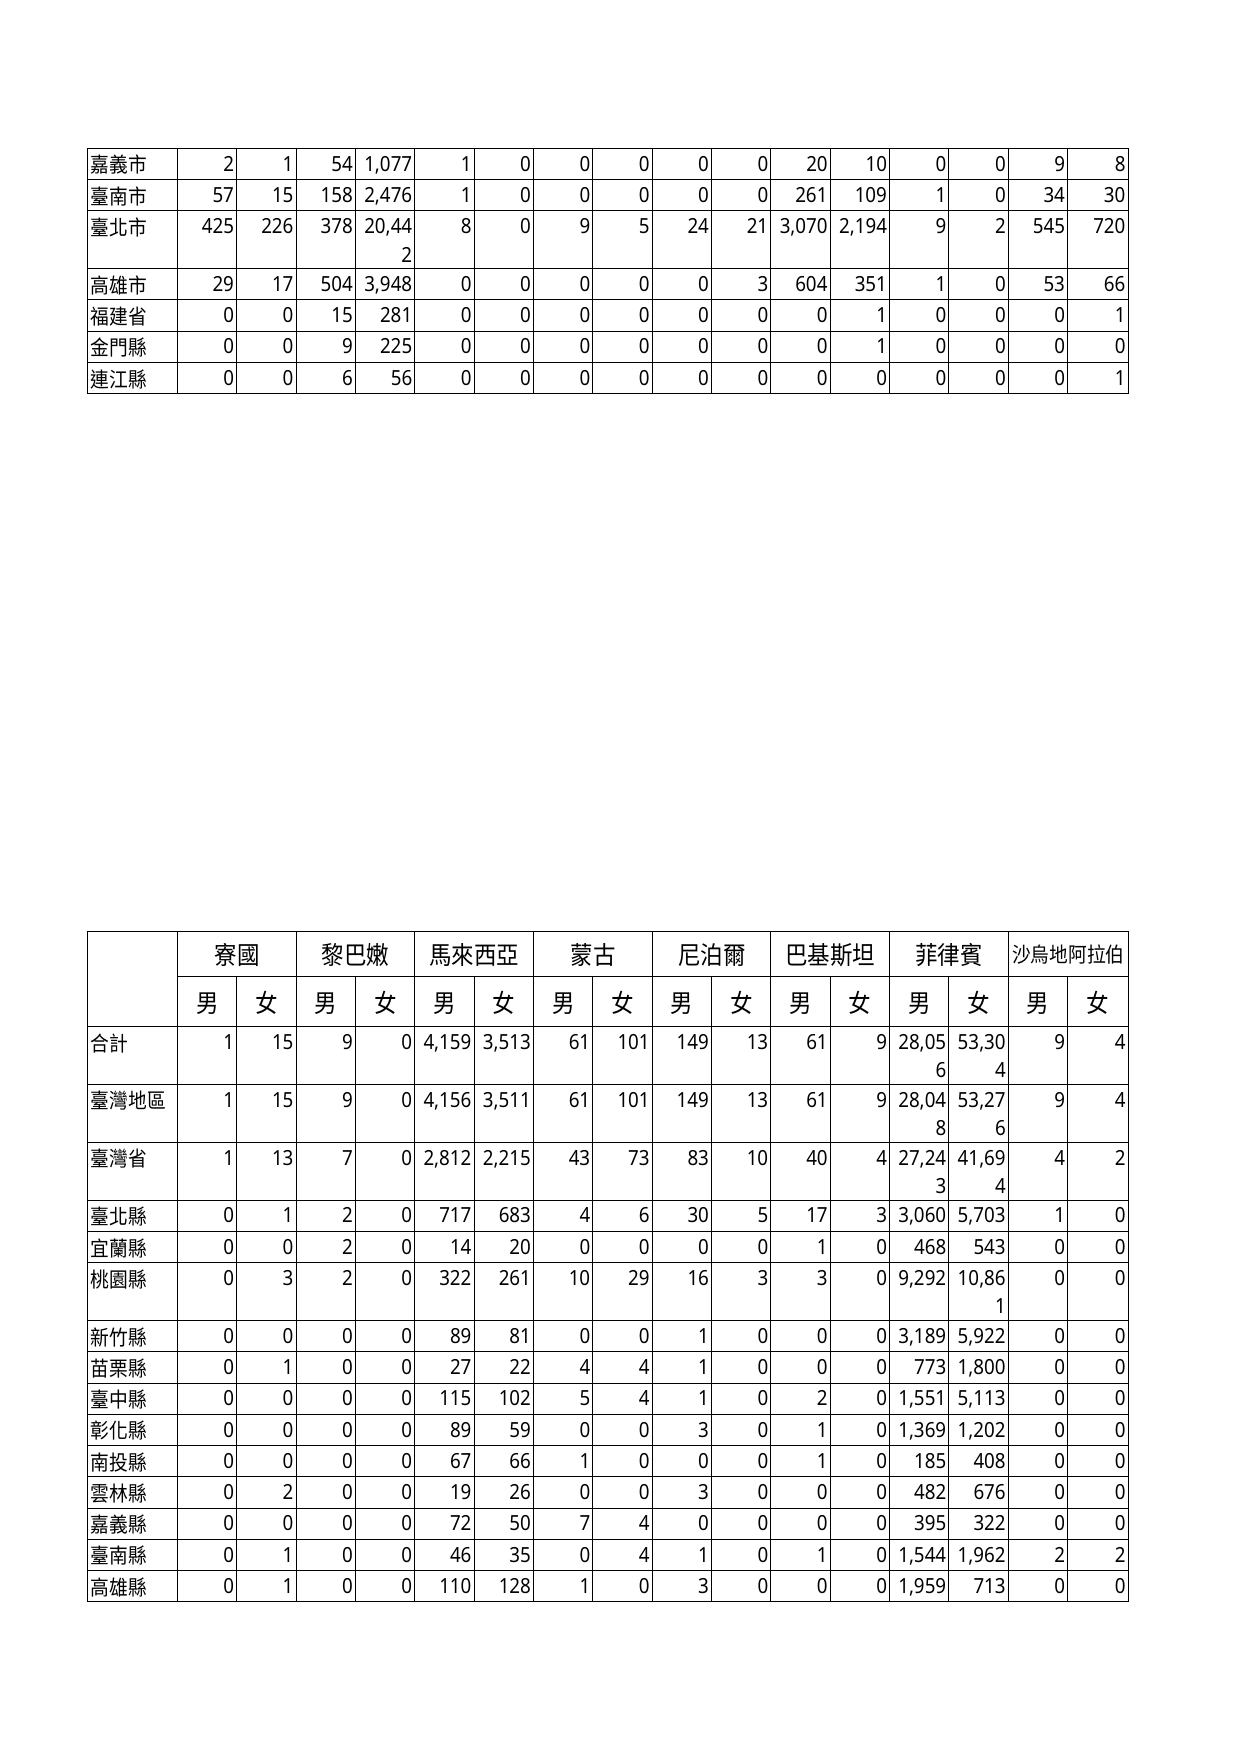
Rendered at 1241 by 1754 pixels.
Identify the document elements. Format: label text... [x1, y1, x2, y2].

table_cell 3,189 [890, 1321, 948, 1351]
table_cell 0 [534, 1415, 592, 1445]
table_cell 0 [237, 1509, 296, 1539]
table_cell 女 [356, 977, 414, 1026]
table_cell 0 [475, 300, 533, 331]
table_cell 1 [237, 1201, 296, 1231]
table_cell 0 [1009, 1571, 1067, 1601]
table_cell 0 [712, 1384, 770, 1414]
table_cell 0 [237, 363, 296, 393]
table_cell 0 [297, 1384, 355, 1414]
table_cell 0 [1068, 1263, 1128, 1320]
table_cell 男 [771, 977, 830, 1026]
table_cell 0 [415, 363, 474, 393]
table_cell 0 [237, 300, 296, 331]
table_cell 0 [475, 149, 533, 179]
table_cell 臺北市 [88, 211, 177, 268]
table_cell 0 [178, 1352, 236, 1382]
table_cell 9 [297, 1027, 355, 1084]
table_cell 4 [831, 1143, 889, 1199]
table_cell 1 [890, 180, 948, 210]
table_cell 185 [890, 1446, 948, 1476]
table_cell 0 [712, 149, 770, 179]
table_cell 0 [1009, 332, 1067, 362]
table_cell 0 [653, 332, 711, 362]
table_cell 0 [1068, 1446, 1128, 1476]
table_cell 2 [297, 1201, 355, 1231]
table_cell 0 [949, 149, 1008, 179]
table_cell 101 [593, 1027, 652, 1084]
table_cell 臺南市 [88, 180, 177, 210]
table_cell 0 [356, 1201, 414, 1231]
table_cell 0 [534, 332, 592, 362]
table_cell 0 [831, 363, 889, 393]
table_cell 1 [415, 180, 474, 210]
table_cell 連江縣 [88, 363, 177, 393]
table_cell 1,551 [890, 1384, 948, 1414]
table_cell 61 [771, 1027, 830, 1084]
table_cell 0 [831, 1321, 889, 1351]
table_cell 宜蘭縣 [88, 1232, 177, 1262]
table_cell 0 [297, 1509, 355, 1539]
table_cell 29 [593, 1263, 652, 1320]
table_cell 男 [534, 977, 592, 1026]
table_cell 322 [415, 1263, 474, 1320]
table_cell 46 [415, 1540, 474, 1570]
table_cell 24 [653, 211, 711, 268]
table_cell 0 [712, 1415, 770, 1445]
table_cell 5 [593, 211, 652, 268]
table_cell 0 [890, 149, 948, 179]
table_cell 0 [178, 1571, 236, 1601]
table_cell 29 [178, 269, 236, 299]
table_cell 0 [356, 1143, 414, 1199]
table_cell 30 [1068, 180, 1128, 210]
table_cell 0 [653, 149, 711, 179]
table_cell 0 [593, 1232, 652, 1262]
table_cell 10 [712, 1143, 770, 1199]
table_cell 61 [771, 1085, 830, 1142]
table_cell 66 [1068, 269, 1128, 299]
table_cell 15 [237, 1027, 296, 1084]
table_cell 0 [1068, 332, 1128, 362]
table_cell 5 [712, 1201, 770, 1231]
table_header 黎巴嫩 [297, 932, 414, 976]
table_cell 0 [593, 363, 652, 393]
table_cell 7 [297, 1143, 355, 1199]
table_cell 女 [712, 977, 770, 1026]
table_cell 0 [534, 180, 592, 210]
table_cell 0 [831, 1384, 889, 1414]
table_cell 9 [297, 332, 355, 362]
table_cell 女 [593, 977, 652, 1026]
table_cell 1,962 [949, 1540, 1008, 1570]
table_cell 2 [771, 1384, 830, 1414]
table_cell 男 [178, 977, 236, 1026]
table_cell 0 [297, 1540, 355, 1570]
table_cell 0 [178, 1477, 236, 1507]
table_cell 0 [712, 1232, 770, 1262]
table_cell 0 [593, 180, 652, 210]
table_cell 0 [593, 300, 652, 331]
table_cell 102 [475, 1384, 533, 1414]
table_cell 261 [771, 180, 830, 210]
table_cell 0 [653, 180, 711, 210]
table_cell 0 [534, 1232, 592, 1262]
table_cell 福建省 [88, 300, 177, 331]
table_cell 0 [712, 363, 770, 393]
table_cell 南投縣 [88, 1446, 177, 1476]
table_cell 395 [890, 1509, 948, 1539]
table_cell 9 [297, 1085, 355, 1142]
table_cell 0 [831, 1540, 889, 1570]
table_cell 110 [415, 1571, 474, 1601]
table_cell 20 [771, 149, 830, 179]
table_cell 0 [831, 1352, 889, 1382]
table_cell 0 [237, 332, 296, 362]
table_cell 0 [831, 1263, 889, 1320]
table_cell 0 [771, 1321, 830, 1351]
table_cell 0 [890, 332, 948, 362]
table_cell 0 [593, 1477, 652, 1507]
table_cell 新竹縣 [88, 1321, 177, 1351]
table_cell 226 [237, 211, 296, 268]
table_cell 54 [297, 149, 355, 179]
table_cell 4,159 [415, 1027, 474, 1084]
table_cell 女 [237, 977, 296, 1026]
table_cell 482 [890, 1477, 948, 1507]
table_cell 1 [771, 1232, 830, 1262]
table_cell 臺灣地區 [88, 1085, 177, 1142]
table_cell 0 [475, 269, 533, 299]
table_cell 0 [653, 1446, 711, 1476]
table_cell 10,861 [949, 1263, 1008, 1320]
table_cell 0 [1068, 1201, 1128, 1231]
table_cell 89 [415, 1321, 474, 1351]
table_cell 20,442 [356, 211, 414, 268]
table_cell 13 [712, 1085, 770, 1142]
table_cell 1 [237, 1352, 296, 1382]
table_cell 男 [1009, 977, 1067, 1026]
table_cell 0 [297, 1352, 355, 1382]
table_cell 72 [415, 1509, 474, 1539]
table_cell 61 [534, 1085, 592, 1142]
table_cell 合計 [88, 1027, 177, 1084]
table_cell 35 [475, 1540, 533, 1570]
table_cell 0 [534, 269, 592, 299]
table_cell 0 [593, 1446, 652, 1476]
table_cell 3 [712, 269, 770, 299]
table_cell 0 [237, 1232, 296, 1262]
table_cell 0 [771, 1352, 830, 1382]
table_cell 0 [593, 149, 652, 179]
table_cell 16 [653, 1263, 711, 1320]
table_cell 2 [949, 211, 1008, 268]
table_cell 1,959 [890, 1571, 948, 1601]
table_cell 1,800 [949, 1352, 1008, 1382]
table_cell 0 [1068, 1321, 1128, 1351]
table_cell 128 [475, 1571, 533, 1601]
table_cell 322 [949, 1509, 1008, 1539]
table_cell 1 [237, 1540, 296, 1570]
table_cell 43 [534, 1143, 592, 1199]
table_cell 0 [593, 1415, 652, 1445]
table_cell 3,060 [890, 1201, 948, 1231]
table_cell 3 [653, 1571, 711, 1601]
table_cell 0 [712, 1352, 770, 1382]
table_cell 0 [178, 1232, 236, 1262]
table_header 菲律賓 [890, 932, 1008, 976]
table_cell 22 [475, 1352, 533, 1382]
table_cell 1 [237, 149, 296, 179]
table_cell 261 [475, 1263, 533, 1320]
table_cell 4 [593, 1352, 652, 1382]
table_cell 5 [534, 1384, 592, 1414]
table_cell 676 [949, 1477, 1008, 1507]
table_cell 0 [831, 1571, 889, 1601]
table_header 尼泊爾 [653, 932, 770, 976]
table_cell 2 [178, 149, 236, 179]
table_cell 50 [475, 1509, 533, 1539]
table_cell 0 [297, 1571, 355, 1601]
table_cell 604 [771, 269, 830, 299]
table_cell 3 [712, 1263, 770, 1320]
table_cell 0 [1009, 1263, 1067, 1320]
table_cell 26 [475, 1477, 533, 1507]
table_cell 男 [653, 977, 711, 1026]
table_cell 15 [297, 300, 355, 331]
table_cell 17 [237, 269, 296, 299]
table_cell 7 [534, 1509, 592, 1539]
table_cell 545 [1009, 211, 1067, 268]
table_cell 0 [1009, 1384, 1067, 1414]
table_cell 2,215 [475, 1143, 533, 1199]
table_cell 0 [1009, 300, 1067, 331]
table_cell 4 [534, 1352, 592, 1382]
table_header 蒙古 [534, 932, 652, 976]
table_cell 0 [593, 1571, 652, 1601]
table_cell 1 [1068, 363, 1128, 393]
table_cell 0 [831, 1415, 889, 1445]
table_cell 臺灣省 [88, 1143, 177, 1199]
table_cell 683 [475, 1201, 533, 1231]
table_cell 3,513 [475, 1027, 533, 1084]
table_cell 0 [178, 300, 236, 331]
table_cell 6 [593, 1201, 652, 1231]
table_cell 0 [593, 1321, 652, 1351]
table_cell 0 [534, 300, 592, 331]
table_cell 1 [1068, 300, 1128, 331]
table_cell 0 [771, 1571, 830, 1601]
table_cell 2 [237, 1477, 296, 1507]
table_cell 15 [237, 180, 296, 210]
table_cell 0 [771, 332, 830, 362]
table_header 沙烏地阿拉伯 [1009, 932, 1128, 976]
table_cell 高雄縣 [88, 1571, 177, 1601]
table_cell 713 [949, 1571, 1008, 1601]
table_cell 27 [415, 1352, 474, 1382]
table_cell 女 [475, 977, 533, 1026]
table_cell 5,703 [949, 1201, 1008, 1231]
table_cell 0 [949, 363, 1008, 393]
table_cell 0 [593, 269, 652, 299]
table_cell 1 [653, 1352, 711, 1382]
table_cell 9 [831, 1027, 889, 1084]
table_cell 773 [890, 1352, 948, 1382]
table_cell 3,948 [356, 269, 414, 299]
table_cell 1 [890, 269, 948, 299]
table_cell 0 [712, 180, 770, 210]
table_cell 0 [356, 1085, 414, 1142]
table_cell 3,070 [771, 211, 830, 268]
table_cell 4 [593, 1384, 652, 1414]
table_cell 0 [653, 269, 711, 299]
table_cell 0 [178, 1321, 236, 1351]
table_cell 0 [356, 1321, 414, 1351]
table_cell 9 [1009, 149, 1067, 179]
table_cell 9 [1009, 1027, 1067, 1084]
table_cell 9,292 [890, 1263, 948, 1320]
table_cell 0 [653, 1232, 711, 1262]
table_cell 0 [593, 332, 652, 362]
table_cell 女 [1068, 977, 1128, 1026]
table_cell 717 [415, 1201, 474, 1231]
table_cell 2,812 [415, 1143, 474, 1199]
table_cell 0 [949, 332, 1008, 362]
table_cell 425 [178, 211, 236, 268]
table_cell 金門縣 [88, 332, 177, 362]
table_cell 臺中縣 [88, 1384, 177, 1414]
table_cell 0 [297, 1446, 355, 1476]
table_cell 1,544 [890, 1540, 948, 1570]
table_cell 1 [178, 1143, 236, 1199]
table_cell 0 [771, 1477, 830, 1507]
table_cell 0 [1068, 1509, 1128, 1539]
table_cell 0 [415, 300, 474, 331]
table_cell 0 [890, 300, 948, 331]
table_cell 1 [178, 1085, 236, 1142]
table_cell 1,202 [949, 1415, 1008, 1445]
table_cell 1 [653, 1540, 711, 1570]
table_cell 0 [534, 1477, 592, 1507]
table_cell 0 [1009, 363, 1067, 393]
table_cell 2 [297, 1232, 355, 1262]
table_cell 8 [415, 211, 474, 268]
table_cell 408 [949, 1446, 1008, 1476]
table_cell 0 [356, 1232, 414, 1262]
table_cell 雲林縣 [88, 1477, 177, 1507]
table_cell 89 [415, 1415, 474, 1445]
table_cell 4 [534, 1201, 592, 1231]
table_cell 20 [475, 1232, 533, 1262]
table_cell 81 [475, 1321, 533, 1351]
table_cell 0 [712, 332, 770, 362]
table_cell 0 [653, 363, 711, 393]
table_cell 9 [534, 211, 592, 268]
table_cell 3 [831, 1201, 889, 1231]
table_cell 0 [831, 1509, 889, 1539]
table_cell 0 [237, 1384, 296, 1414]
table_cell 378 [297, 211, 355, 268]
table_cell 0 [831, 1477, 889, 1507]
table_cell 9 [831, 1085, 889, 1142]
table_cell 9 [1009, 1085, 1067, 1142]
table_cell 3 [237, 1263, 296, 1320]
table_cell 0 [534, 1321, 592, 1351]
table_cell 0 [415, 332, 474, 362]
table_cell 0 [356, 1571, 414, 1601]
table_cell 彰化縣 [88, 1415, 177, 1445]
table_cell 1 [831, 332, 889, 362]
table_cell 3 [771, 1263, 830, 1320]
table_cell 2 [297, 1263, 355, 1320]
table_cell 351 [831, 269, 889, 299]
table_cell 0 [356, 1540, 414, 1570]
table_cell 1 [237, 1571, 296, 1601]
table_cell 0 [771, 300, 830, 331]
table_cell 0 [1068, 1571, 1128, 1601]
table_cell 15 [237, 1085, 296, 1142]
table_cell 1 [771, 1446, 830, 1476]
table_cell 3 [653, 1415, 711, 1445]
table_cell 0 [356, 1352, 414, 1382]
table_cell 0 [1068, 1415, 1128, 1445]
table_cell 281 [356, 300, 414, 331]
table_cell 19 [415, 1477, 474, 1507]
table_cell 1 [653, 1321, 711, 1351]
table_cell 0 [534, 1540, 592, 1570]
table_cell 0 [949, 300, 1008, 331]
table_cell 67 [415, 1446, 474, 1476]
table_cell 0 [712, 1477, 770, 1507]
table_cell 男 [415, 977, 474, 1026]
table_header [88, 932, 177, 1026]
table_cell 0 [356, 1415, 414, 1445]
table_cell 0 [178, 363, 236, 393]
table_cell 苗栗縣 [88, 1352, 177, 1382]
table_cell 504 [297, 269, 355, 299]
table_cell 83 [653, 1143, 711, 1199]
table_cell 21 [712, 211, 770, 268]
table_cell 1 [771, 1415, 830, 1445]
table_header 寮國 [178, 932, 296, 976]
table_cell 0 [178, 1509, 236, 1539]
table_cell 1 [771, 1540, 830, 1570]
table_cell 34 [1009, 180, 1067, 210]
table_cell 0 [475, 180, 533, 210]
table_cell 4 [593, 1540, 652, 1570]
table_cell 0 [356, 1027, 414, 1084]
table_cell 4 [1068, 1085, 1128, 1142]
table_cell 0 [178, 1263, 236, 1320]
table_cell 59 [475, 1415, 533, 1445]
table_cell 40 [771, 1143, 830, 1199]
table_cell 30 [653, 1201, 711, 1231]
table_cell 0 [356, 1509, 414, 1539]
table_cell 2,476 [356, 180, 414, 210]
table_cell 0 [1068, 1384, 1128, 1414]
table_cell 5,113 [949, 1384, 1008, 1414]
table_cell 0 [712, 1446, 770, 1476]
table_cell 0 [949, 180, 1008, 210]
table_cell 27,243 [890, 1143, 948, 1199]
table_cell 臺北縣 [88, 1201, 177, 1231]
table_cell 13 [237, 1143, 296, 1199]
table_cell 4 [1009, 1143, 1067, 1199]
table_cell 0 [237, 1446, 296, 1476]
table_cell 149 [653, 1085, 711, 1142]
table_cell 28,048 [890, 1085, 948, 1142]
table_cell 0 [1009, 1415, 1067, 1445]
table_cell 0 [178, 1201, 236, 1231]
table_cell 0 [178, 1415, 236, 1445]
table_cell 0 [1068, 1477, 1128, 1507]
table_cell 2 [1009, 1540, 1067, 1570]
table_cell 高雄市 [88, 269, 177, 299]
table_cell 0 [712, 1571, 770, 1601]
table_cell 0 [653, 1509, 711, 1539]
table_cell 0 [831, 1232, 889, 1262]
table_cell 0 [712, 300, 770, 331]
table_cell 149 [653, 1027, 711, 1084]
table_cell 1 [415, 149, 474, 179]
table_cell 嘉義市 [88, 149, 177, 179]
table_cell 0 [475, 363, 533, 393]
table_cell 4,156 [415, 1085, 474, 1142]
table_cell 0 [356, 1477, 414, 1507]
table_cell 女 [949, 977, 1008, 1026]
table_cell 1 [534, 1446, 592, 1476]
table_cell 101 [593, 1085, 652, 1142]
table_cell 0 [178, 1446, 236, 1476]
table_cell 53 [1009, 269, 1067, 299]
table_cell 女 [831, 977, 889, 1026]
table_cell 0 [297, 1477, 355, 1507]
table_cell 41,694 [949, 1143, 1008, 1199]
table_cell 1 [534, 1571, 592, 1601]
table_cell 1,077 [356, 149, 414, 179]
table_cell 0 [237, 1321, 296, 1351]
table_cell 53,276 [949, 1085, 1008, 1142]
table_cell 0 [831, 1446, 889, 1476]
table_cell 468 [890, 1232, 948, 1262]
table_cell 61 [534, 1027, 592, 1084]
table_cell 0 [534, 149, 592, 179]
table_cell 0 [475, 332, 533, 362]
table_cell 0 [178, 1384, 236, 1414]
table_cell 臺南縣 [88, 1540, 177, 1570]
table_cell 0 [712, 1540, 770, 1570]
table_cell 543 [949, 1232, 1008, 1262]
table_cell 桃園縣 [88, 1263, 177, 1320]
table_cell 男 [890, 977, 948, 1026]
table_cell 158 [297, 180, 355, 210]
table_cell 0 [1068, 1352, 1128, 1382]
table_cell 0 [1009, 1232, 1067, 1262]
table_cell 4 [1068, 1027, 1128, 1084]
table_cell 1 [831, 300, 889, 331]
table_cell 2 [1068, 1540, 1128, 1570]
table_cell 0 [415, 269, 474, 299]
table_cell 3,511 [475, 1085, 533, 1142]
table_cell 17 [771, 1201, 830, 1231]
table_cell 0 [297, 1415, 355, 1445]
table_cell 0 [1009, 1477, 1067, 1507]
table_cell 9 [890, 211, 948, 268]
table_cell 0 [1009, 1509, 1067, 1539]
table_cell 0 [949, 269, 1008, 299]
table_cell 嘉義縣 [88, 1509, 177, 1539]
table_cell 0 [771, 1509, 830, 1539]
table_cell 14 [415, 1232, 474, 1262]
table_cell 0 [1009, 1352, 1067, 1382]
table_cell 0 [356, 1263, 414, 1320]
table_cell 0 [771, 363, 830, 393]
table_cell 115 [415, 1384, 474, 1414]
table_cell 0 [178, 332, 236, 362]
table_cell 0 [356, 1384, 414, 1414]
table_cell 0 [1009, 1321, 1067, 1351]
table_cell 56 [356, 363, 414, 393]
table_cell 720 [1068, 211, 1128, 268]
table_cell 53,304 [949, 1027, 1008, 1084]
table_cell 0 [297, 1321, 355, 1351]
table_header 巴基斯坦 [771, 932, 889, 976]
table_cell 0 [475, 211, 533, 268]
table_cell 0 [237, 1415, 296, 1445]
table_cell 1 [178, 1027, 236, 1084]
table_cell 66 [475, 1446, 533, 1476]
table_cell 0 [712, 1509, 770, 1539]
table_header 馬來西亞 [415, 932, 533, 976]
table_cell 3 [653, 1477, 711, 1507]
table_cell 男 [297, 977, 355, 1026]
table_cell 1 [653, 1384, 711, 1414]
table_cell 1,369 [890, 1415, 948, 1445]
table_cell 0 [712, 1321, 770, 1351]
table_cell 13 [712, 1027, 770, 1084]
table_cell 73 [593, 1143, 652, 1199]
table_cell 225 [356, 332, 414, 362]
table_cell 2,194 [831, 211, 889, 268]
table_cell 8 [1068, 149, 1128, 179]
table_cell 4 [593, 1509, 652, 1539]
table_cell 0 [890, 363, 948, 393]
table_cell 2 [1068, 1143, 1128, 1199]
table_cell 0 [356, 1446, 414, 1476]
table_cell 57 [178, 180, 236, 210]
table_cell 28,056 [890, 1027, 948, 1084]
table_cell 5,922 [949, 1321, 1008, 1351]
table_cell 0 [534, 363, 592, 393]
table_cell 10 [534, 1263, 592, 1320]
table_cell 109 [831, 180, 889, 210]
table_cell 10 [831, 149, 889, 179]
table_cell 0 [1068, 1232, 1128, 1262]
table_cell 0 [653, 300, 711, 331]
table_cell 6 [297, 363, 355, 393]
table_cell 0 [178, 1540, 236, 1570]
table_cell 0 [1009, 1446, 1067, 1476]
table_cell 1 [1009, 1201, 1067, 1231]
